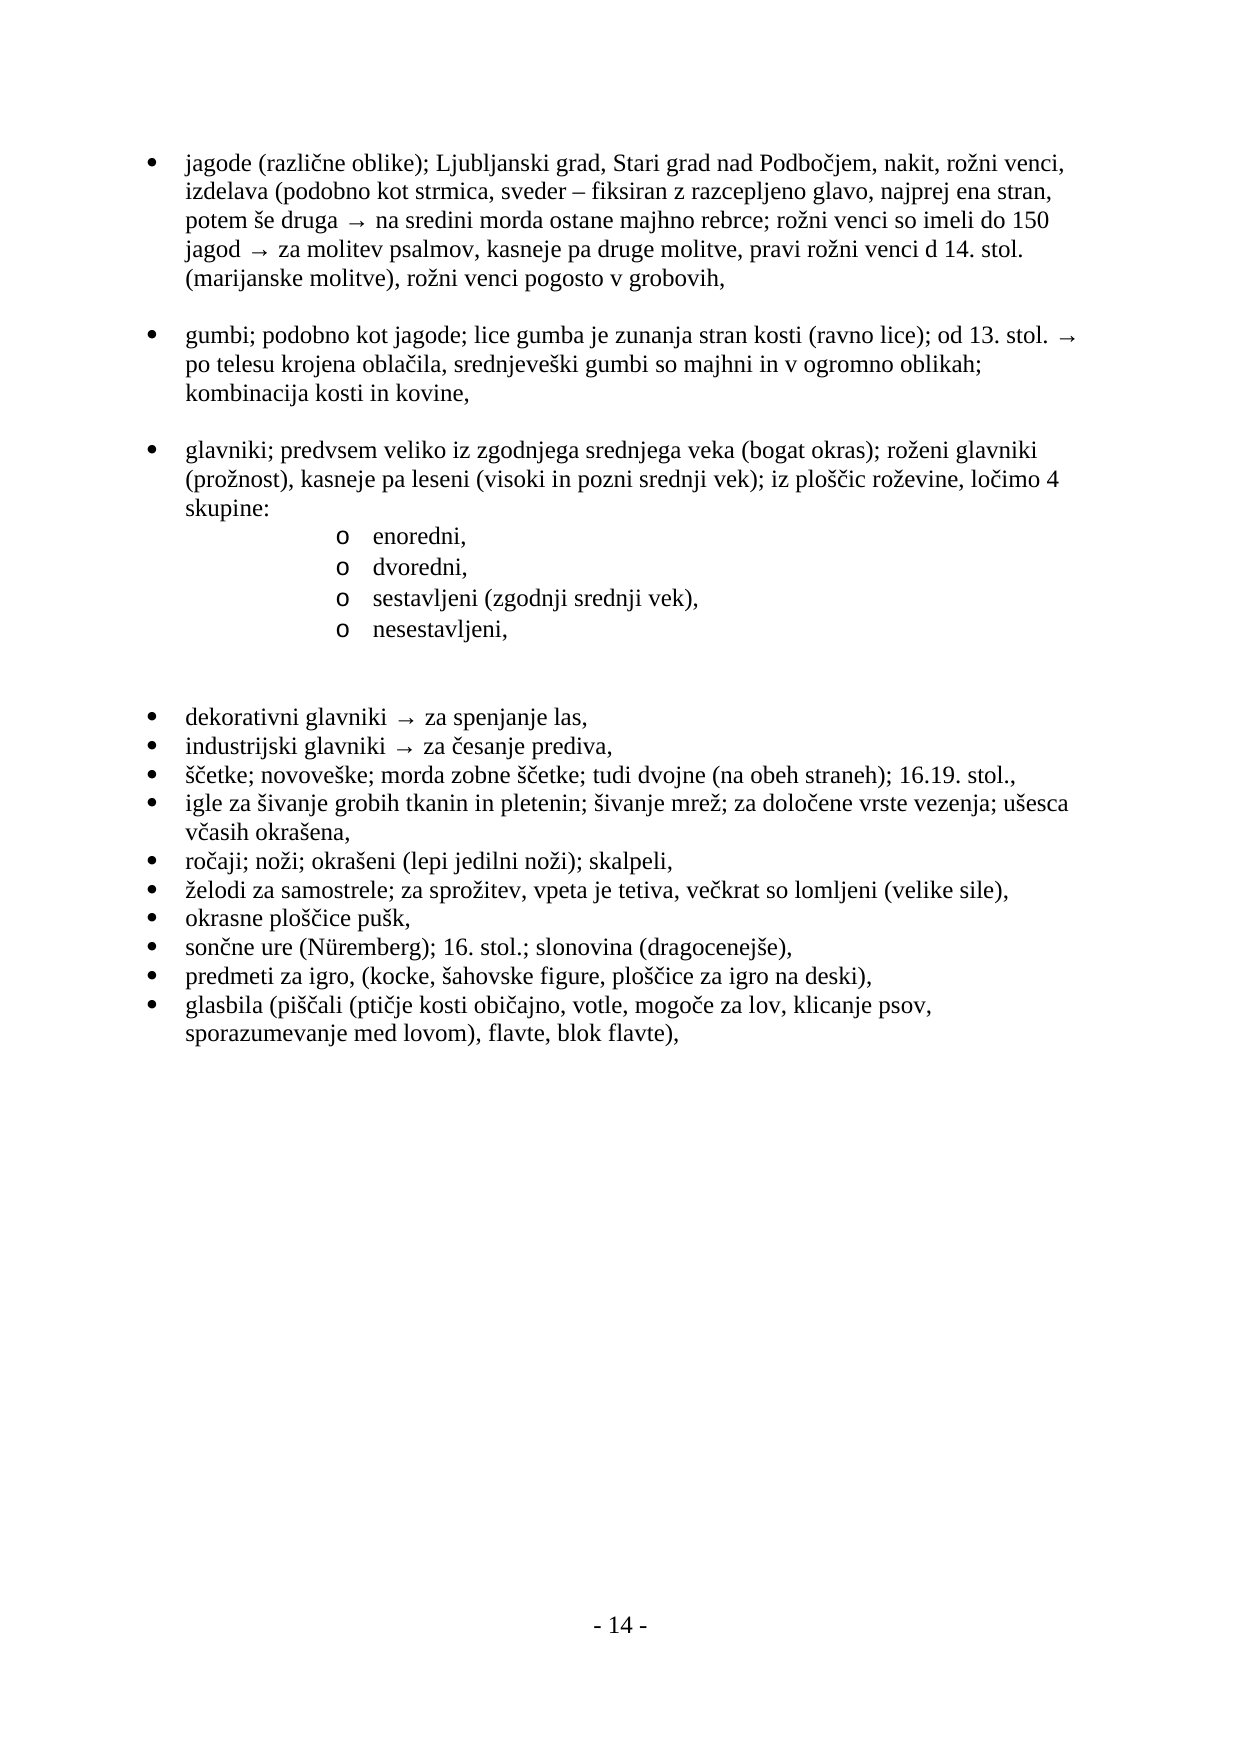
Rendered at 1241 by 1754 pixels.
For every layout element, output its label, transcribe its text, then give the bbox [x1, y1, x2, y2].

list ročaji; noži; okrašeni (lepi jedilni noži); skalpeli, [148, 846, 1093, 875]
list gumbi; podobno kot jagode; lice gumba je zunanja stran kosti (ravno lice); od 13. stol. → po telesu krojena oblačila, srednjeveški gumbi so majhni in v ogromno oblikah; kombinacija kosti in kovine, [148, 320, 1093, 406]
list enoredni, [335, 521, 1093, 552]
list želodi za samostrele; za sprožitev, vpeta je tetiva, večkrat so lomljeni (velike sile), [148, 875, 1093, 903]
list industrijski glavniki → za česanje prediva, [148, 731, 1093, 760]
list dvoredni, [335, 552, 1093, 583]
list sončne ure (Nüremberg); 16. stol.; slonovina (dragocenejše), [148, 932, 1093, 961]
list jagode (različne oblike); Ljubljanski grad, Stari grad nad Podbočjem, nakit, rožni venci, izdelava (podobno kot strmica, sveder – fiksiran z razcepljeno glavo, najprej ena stran, potem še druga → na sredini morda ostane majhno rebrce; rožni venci so imeli do 150 jagod → za molitev psalmov, kasneje pa druge molitve, pravi rožni venci d 14. stol. (marijanske molitve), rožni venci pogosto v grobovih, [148, 148, 1093, 291]
list sestavljeni (zgodnji srednji vek), [335, 583, 1093, 614]
list ščetke; novoveške; morda zobne ščetke; tudi dvojne (na obeh straneh); 16.19. stol., [148, 760, 1093, 788]
list glavniki; predvsem veliko iz zgodnjega srednjega veka (bogat okras); roženi glavniki (prožnost), kasneje pa leseni (visoki in pozni srednji vek); iz ploščic roževine, ločimo 4 skupine: [148, 435, 1093, 521]
list glasbila (piščali (ptičje kosti običajno, votle, mogoče za lov, klicanje psov, sporazumevanje med lovom), flavte, blok flavte), [148, 990, 1093, 1047]
list predmeti za igro, (kocke, šahovske figure, ploščice za igro na deski), [148, 961, 1093, 990]
list dekorativni glavniki → za spenjanje las, [148, 702, 1093, 731]
list okrasne ploščice pušk, [148, 903, 1093, 932]
list igle za šivanje grobih tkanin in pletenin; šivanje mrež; za določene vrste vezenja; ušesca včasih okrašena, [148, 788, 1093, 846]
list nesestavljeni, [335, 614, 1093, 645]
